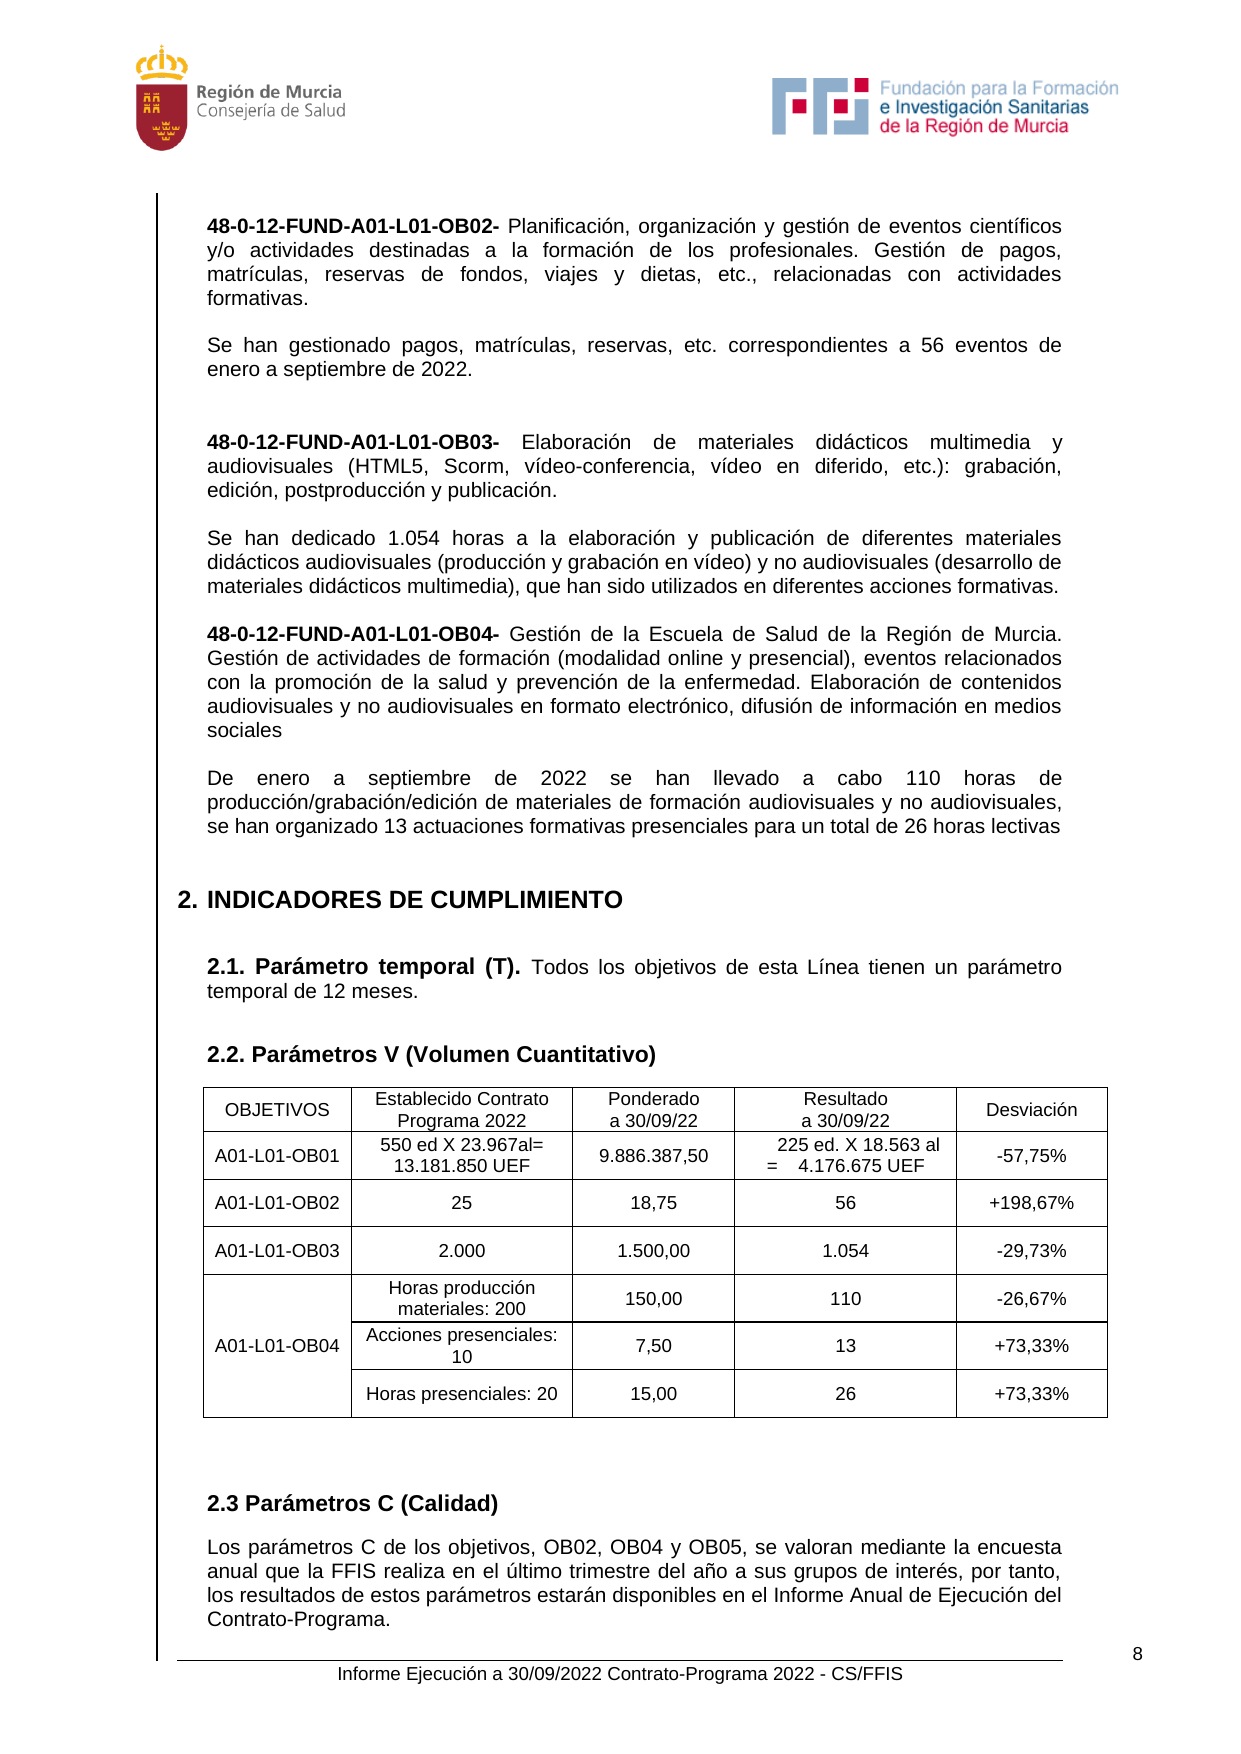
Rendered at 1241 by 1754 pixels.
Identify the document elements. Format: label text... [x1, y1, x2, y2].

table_cell 550 ed X 23.967al= 13.181.850 UEF [352, 1132, 572, 1178]
table_header Ponderado a 30/09/22 [573, 1088, 734, 1131]
table_cell 25 [352, 1180, 572, 1226]
text 2. INDICADORES DE CUMPLIMIENTO [177, 885, 1063, 914]
text Se han dedicado 1.054 horas a la elaboración y publicación de diferentes materiales didácticos audiovisuales (producción y grabación en vídeo) y no audiovisuales (desarrollo de materiales didácticos multimedia), que han sido utilizados en diferentes acciones formativas. [207, 526, 1063, 598]
table_cell 1.500,00 [573, 1227, 734, 1274]
text Se han gestionado pagos, matrículas, reservas, etc. correspondientes a 56 eventos de enero a septiembre de 2022. [207, 333, 1063, 381]
table_header OBJETIVOS [204, 1088, 351, 1131]
text 2.3 Parámetros C (Calidad) [207, 1489, 1063, 1516]
table_cell 15,00 [573, 1370, 734, 1417]
table_cell 13 [735, 1323, 956, 1369]
text Los parámetros C de los objetivos, OB02, OB04 y OB05, se valoran mediante la encuesta anual que la FFIS realiza en el último trimestre del año a sus grupos de interés, por tanto, los resultados de estos parámetros estarán disponibles en el Informe Anual de Ejecución del Contrato-Programa. [207, 1535, 1063, 1631]
table_cell -57,75% [957, 1132, 1107, 1178]
table_cell A01-L01-OB01 [204, 1132, 351, 1178]
table_cell +73,33% [957, 1370, 1107, 1417]
table_cell 110 [735, 1275, 956, 1321]
text 48-0-12-FUND-A01-L01-OB04- Gestión de la Escuela de Salud de la Región de Murcia. Gestión de actividades de formación (modalidad online y presencial), eventos relacionados con la promoción de la salud y prevención de la enfermedad. Elaboración de contenidos audiovisuales y no audiovisuales en formato electrónico, difusión de información en medios sociales [207, 622, 1063, 742]
table_header Establecido Contrato Programa 2022 [352, 1088, 572, 1131]
table_header Desviación [957, 1088, 1107, 1131]
table_cell A01-L01-OB04 [204, 1275, 351, 1417]
table_cell 56 [735, 1180, 956, 1226]
table_cell 150,00 [573, 1275, 734, 1321]
table_cell 9.886.387,50 [573, 1132, 734, 1178]
table_header Resultado a 30/09/22 [735, 1088, 956, 1131]
table_cell -29,73% [957, 1227, 1107, 1274]
table_cell 1.054 [735, 1227, 956, 1274]
table_cell 7,50 [573, 1323, 734, 1369]
text 2.2. Parámetros V (Volumen Cuantitativo) [207, 1041, 1063, 1068]
text 48-0-12-FUND-A01-L01-OB03- Elaboración de materiales didácticos multimedia y audiovisuales (HTML5, Scorm, vídeo-conferencia, vídeo en diferido, etc.): grabación, edición, postproducción y publicación. [207, 430, 1063, 502]
table_cell 2.000 [352, 1227, 572, 1274]
table_cell +73,33% [957, 1323, 1107, 1369]
table_cell A01-L01-OB03 [204, 1227, 351, 1274]
table_cell -26,67% [957, 1275, 1107, 1321]
table_cell 225 ed. X 18.563 al = 4.176.675 UEF [735, 1132, 956, 1178]
table_cell +198,67% [957, 1180, 1107, 1226]
table_cell Acciones presenciales: 10 [352, 1323, 572, 1369]
table_cell A01-L01-OB02 [204, 1180, 351, 1226]
table_cell Horas presenciales: 20 [352, 1370, 572, 1417]
table_cell 26 [735, 1370, 956, 1417]
text 2.1. Parámetro temporal (T). Todos los objetivos de esta Línea tienen un parámetro temporal de 12 meses. [207, 953, 1063, 1003]
text 48-0-12-FUND-A01-L01-OB02- Planificación, organización y gestión de eventos científicos y/o actividades destinadas a la formación de los profesionales. Gestión de pagos, matrículas, reservas de fondos, viajes y dietas, etc., relacionadas con actividades formativas. [207, 213, 1063, 309]
table_cell 18,75 [573, 1180, 734, 1226]
text De enero a septiembre de 2022 se han llevado a cabo 110 horas de producción/grabación/edición de materiales de formación audiovisuales y no audiovisuales, se han organizado 13 actuaciones formativas presenciales para un total de 26 horas lectivas [207, 766, 1063, 837]
table_cell Horas producción materiales: 200 [352, 1275, 572, 1321]
